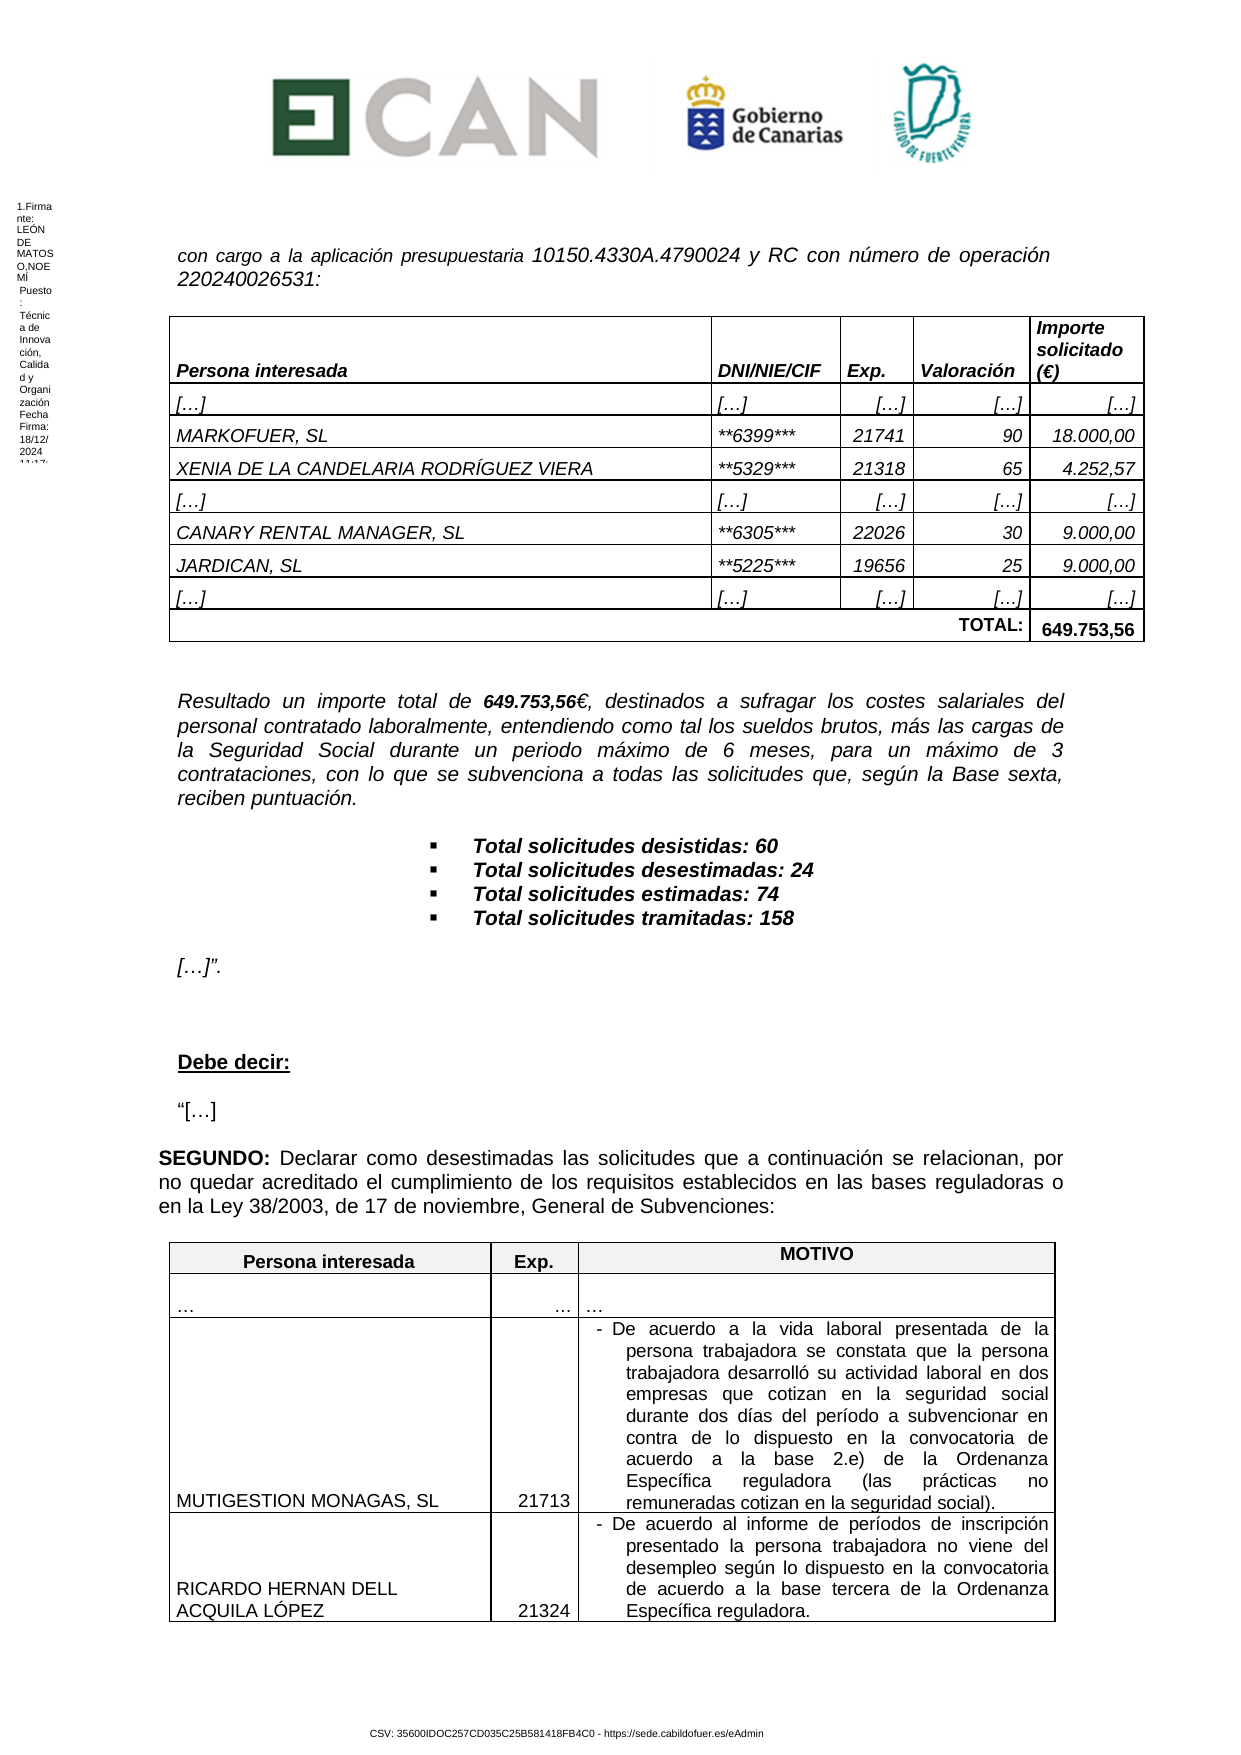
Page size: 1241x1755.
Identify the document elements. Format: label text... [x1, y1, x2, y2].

table_cell 649.753,56 [1031, 610, 1143, 641]
table_cell […] [841, 578, 913, 608]
table_cell 30 [914, 513, 1029, 544]
table_header Valoración [914, 317, 1029, 382]
text “[…] [177, 1098, 1241, 1122]
table_cell […] [914, 578, 1029, 608]
table_header Persona interesada [170, 317, 711, 382]
table_cell 18.000,00 [1031, 416, 1143, 447]
list Total solicitudes desestimadas: 24 [428, 858, 1241, 882]
table_cell … [492, 1274, 578, 1317]
list Total solicitudes estimadas: 74 [428, 882, 1241, 906]
table_cell […] [712, 481, 840, 511]
table_cell […] [712, 578, 840, 608]
table_cell JARDICAN, SL [170, 545, 711, 576]
table_cell […] [712, 384, 840, 414]
table_cell - De acuerdo a la vida laboral presentada de la persona trabajadora se constata que la persona trabajadora desarrolló su actividad laboral en dos empresas que cotizan en la seguridad social durante dos días del período a subvencionar en contra de lo dispuesto en la convocatoria de acuerdo a la base 2.e) de la Ordenanza Específica reguladora (las prácticas no remuneradas cotizan en la seguridad social). [579, 1318, 1054, 1512]
table_cell […] [1031, 481, 1143, 511]
table_cell […] [1031, 384, 1143, 414]
text Puesto: Técnica de Innovación, Calidad y Organización Fecha Firma: 18/12/2024 11:17:41 [19, 284, 52, 462]
text […]”. [177, 954, 1241, 978]
table_cell 21713 [492, 1318, 578, 1512]
table_cell 9.000,00 [1031, 545, 1143, 576]
table_cell … [579, 1274, 1054, 1317]
table_cell […] [170, 481, 711, 511]
table_cell […] [914, 481, 1029, 511]
table_cell […] [170, 384, 711, 414]
table_header Persona interesada [170, 1243, 490, 1272]
table_cell **5225*** [712, 545, 840, 576]
table_header DNI/NIE/CIF [712, 317, 840, 382]
table_cell MARKOFUER, SL [170, 416, 711, 447]
table_cell MUTIGESTION MONAGAS, SL [170, 1318, 490, 1512]
table_cell 90 [914, 416, 1029, 447]
table_cell […] [170, 578, 711, 608]
text Resultado un importe total de 649.753,56€, destinados a sufragar los costes salariales del personal contratado laboralmente, entendiendo como tal los sueldos brutos, más las cargas de la Seguridad Social durante un periodo máximo de 6 meses, para un máximo de 3 contrataciones, con lo que se subvenciona a todas las solicitudes que, según la Base sexta, reciben puntuación. [177, 689, 1064, 810]
table_cell 25 [914, 545, 1029, 576]
table_cell 21741 [841, 416, 913, 447]
table_cell 4.252,57 [1031, 448, 1143, 479]
table_cell […] [1031, 578, 1143, 608]
table_header MOTIVO [579, 1243, 1054, 1272]
text 1.Firmante: LEÓN DE MATOSO,NOEMÍ [17, 200, 54, 284]
table_cell XENIA DE LA CANDELARIA RODRÍGUEZ VIERA [170, 448, 711, 479]
text con cargo a la aplicación presupuestaria 10150.4330A.4790024 y RC con número de operación 220240026531: [177, 243, 1097, 291]
list Total solicitudes desistidas: 60 [428, 834, 1241, 858]
table_cell TOTAL: [170, 610, 1029, 641]
table_cell […] [841, 384, 913, 414]
table_cell 21318 [841, 448, 913, 479]
table_cell **6399*** [712, 416, 840, 447]
table_cell […] [841, 481, 913, 511]
table_cell RICARDO HERNAN DELL ACQUILA LÓPEZ [170, 1513, 490, 1621]
table_cell **6305*** [712, 513, 840, 544]
table_cell […] [914, 384, 1029, 414]
table_cell 9.000,00 [1031, 513, 1143, 544]
table_header Exp. [841, 317, 913, 382]
list Total solicitudes tramitadas: 158 [428, 906, 1241, 930]
table_header Importe solicitado (€) [1031, 317, 1143, 382]
table_cell 21324 [492, 1513, 578, 1621]
text SEGUNDO: Declarar como desestimadas las solicitudes que a continuación se relacionan, por no quedar acreditado el cumplimiento de los requisitos establecidos en las bases reguladoras o en la Ley 38/2003, de 17 de noviembre, General de Subvenciones: [158, 1146, 1064, 1218]
table_cell 19656 [841, 545, 913, 576]
table_cell … [170, 1274, 490, 1317]
table_cell 22026 [841, 513, 913, 544]
subtitle Debe decir: [177, 1050, 1241, 1074]
table_cell 65 [914, 448, 1029, 479]
table_cell **5329*** [712, 448, 840, 479]
table_header Exp. [492, 1243, 578, 1272]
table_cell - De acuerdo al informe de períodos de inscripción presentado la persona trabajadora no viene del desempleo según lo dispuesto en la convocatoria de acuerdo a la base tercera de la Ordenanza Específica reguladora. [579, 1513, 1054, 1621]
table_cell CANARY RENTAL MANAGER, SL [170, 513, 711, 544]
